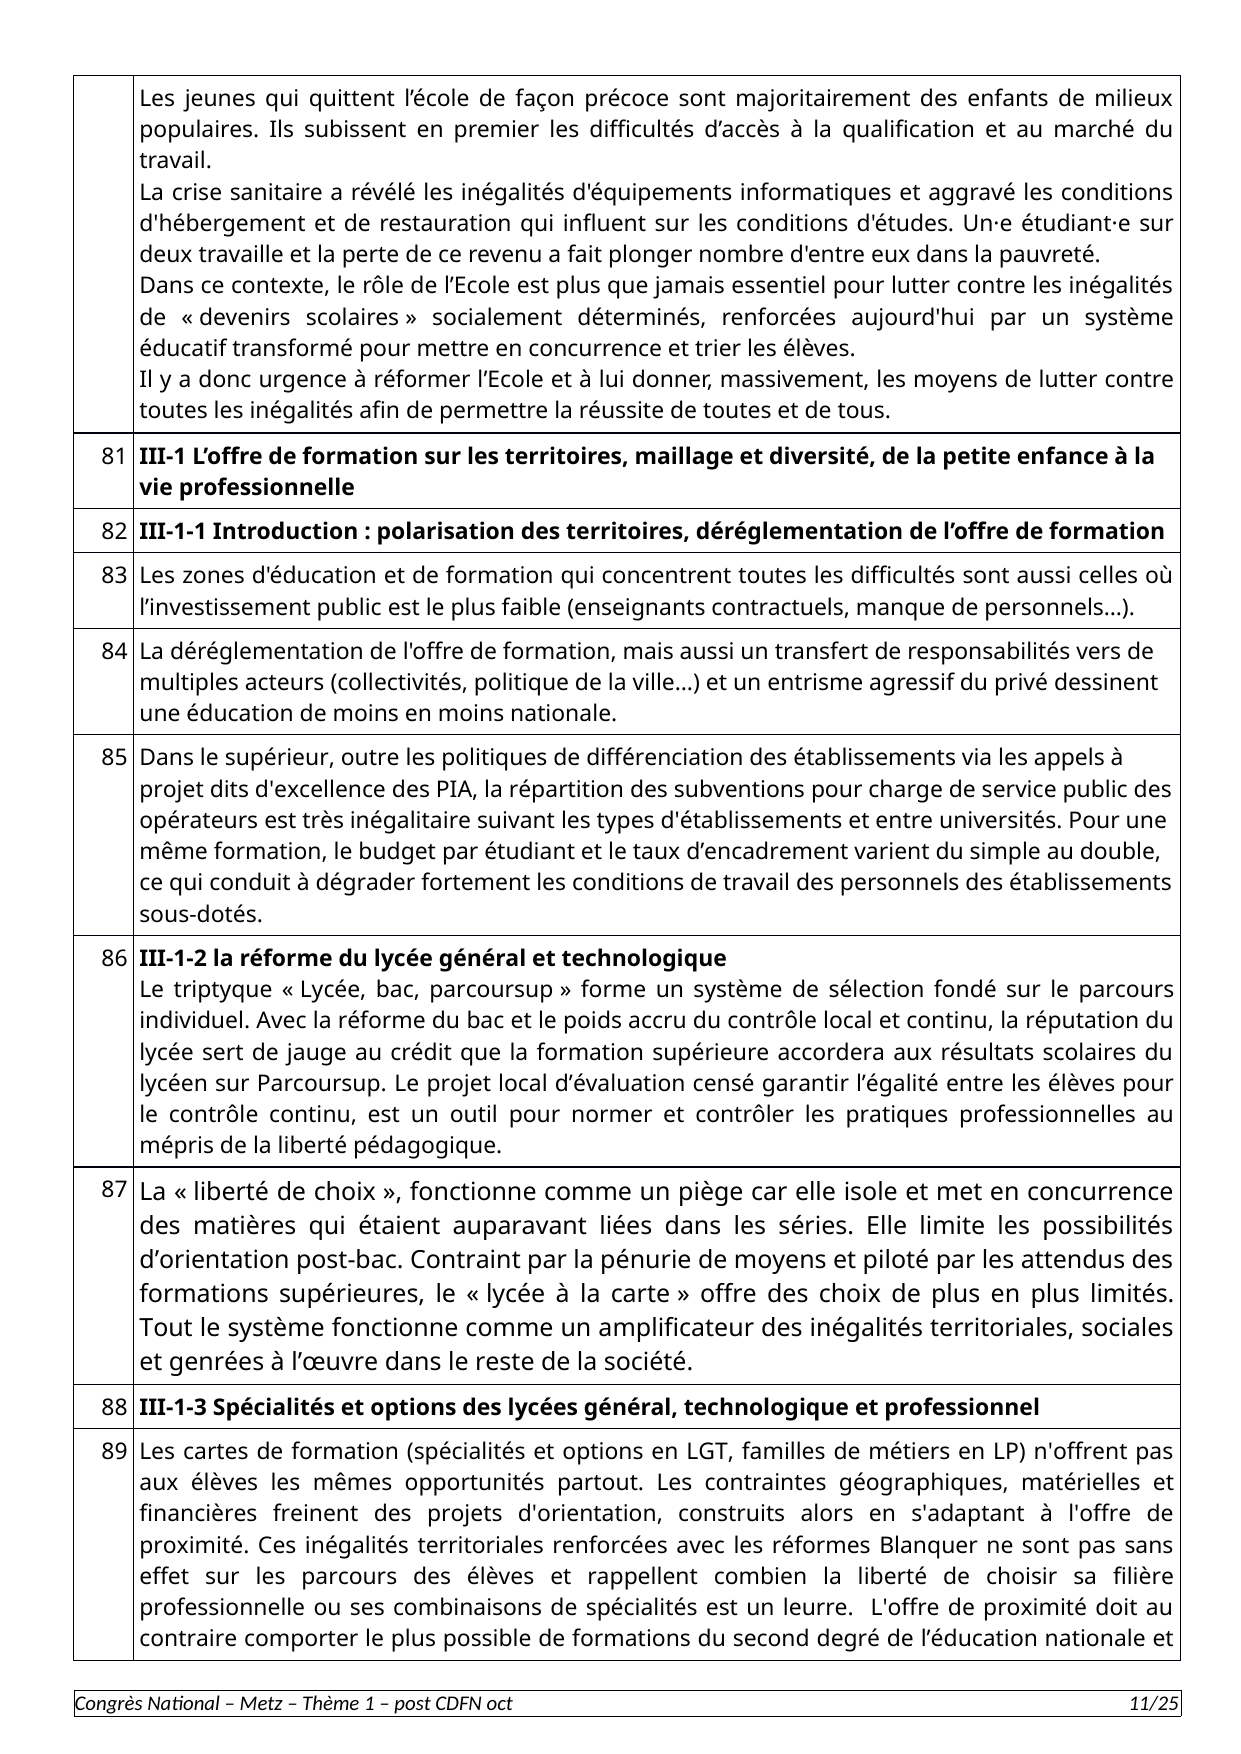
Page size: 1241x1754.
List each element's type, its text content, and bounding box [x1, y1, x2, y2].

table_cell 83 [74, 553, 133, 628]
table_cell La « liberté de choix », fonctionne comme un piège car elle isole et met en concurrence des matières qui étaient auparavant liées dans les séries. Elle limite les possibilités d’orientation post-bac. Contraint par la pénurie de moyens et piloté par les attendus des formations supérieures, le « lycée à la carte » offre des choix de plus en plus limités. Tout le système fonctionne comme un amplificateur des inégalités territoriales, sociales et genrées à l’œuvre dans le reste de la société. [134, 1168, 1180, 1384]
table_cell III-1-1 Introduction : polarisation des territoires, déréglementation de l’offre de formation [134, 509, 1180, 552]
table_header 81 [74, 434, 133, 508]
table_cell 88 [74, 1385, 133, 1428]
table_cell 84 [74, 629, 133, 734]
table_cell 86 [74, 936, 133, 1166]
table_cell 87 [74, 1168, 133, 1384]
table_cell 89 [74, 1429, 133, 1659]
table_cell Les zones d'éducation et de formation qui concentrent toutes les difficultés sont aussi celles où l’investissement public est le plus faible (enseignants contractuels, manque de personnels…). [134, 553, 1180, 628]
table_cell III-1-2 la réforme du lycée général et technologique Le triptyque « Lycée, bac, parcoursup » forme un système de sélection fondé sur le parcours individuel. Avec la réforme du bac et le poids accru du contrôle local et continu, la réputation du lycée sert de jauge au crédit que la formation supérieure accordera aux résultats scolaires du lycéen sur Parcoursup. Le projet local d’évaluation censé garantir l’égalité entre les élèves pour le contrôle continu, est un outil pour normer et contrôler les pratiques professionnelles au mépris de la liberté pédagogique. [134, 936, 1180, 1166]
table_cell Dans le supérieur, outre les politiques de différenciation des établissements via les appels à projet dits d'excellence des PIA, la répartition des subventions pour charge de service public des opérateurs est très inégalitaire suivant les types d'établissements et entre universités. Pour une même formation, le budget par étudiant et le taux d’encadrement varient du simple au double, ce qui conduit à dégrader fortement les conditions de travail des personnels des établissements sous-dotés. [134, 735, 1180, 935]
table_cell Les cartes de formation (spécialités et options en LGT, familles de métiers en LP) n'offrent pas aux élèves les mêmes opportunités partout. Les contraintes géographiques, matérielles et financières freinent des projets d'orientation, construits alors en s'adaptant à l'offre de proximité. Ces inégalités territoriales renforcées avec les réformes Blanquer ne sont pas sans effet sur les parcours des élèves et rappellent combien la liberté de choisir sa filière professionnelle ou ses combinaisons de spécialités est un leurre. L'offre de proximité doit au contraire comporter le plus possible de formations du second degré de l’éducation nationale et [134, 1429, 1180, 1659]
table_cell La déréglementation de l'offre de formation, mais aussi un transfert de responsabilités vers de multiples acteurs (collectivités, politique de la ville…) et un entrisme agressif du privé dessinent une éducation de moins en moins nationale. [134, 629, 1180, 734]
table_cell III-1-3 Spécialités et options des lycées général, technologique et professionnel [134, 1385, 1180, 1428]
table_header III-1 L’offre de formation sur les territoires, maillage et diversité, de la petite enfance à la vie professionnelle [134, 434, 1180, 508]
table_header [74, 76, 133, 432]
table_header Les jeunes qui quittent l’école de façon précoce sont majoritairement des enfants de milieux populaires. Ils subissent en premier les difficultés d’accès à la qualification et au marché du travail. La crise sanitaire a révélé les inégalités d'équipements informatiques et aggravé les conditions d'hébergement et de restauration qui influent sur les conditions d'études. Un·e étudiant·e sur deux travaille et la perte de ce revenu a fait plonger nombre d'entre eux dans la pauvreté. Dans ce contexte, le rôle de l’Ecole est plus que jamais essentiel pour lutter contre les inégalités de « devenirs scolaires » socialement déterminés, renforcées aujourd'hui par un système éducatif transformé pour mettre en concurrence et trier les élèves. Il y a donc urgence à réformer l’Ecole et à lui donner, massivement, les moyens de lutter contre toutes les inégalités afin de permettre la réussite de toutes et de tous. [134, 76, 1180, 432]
table_cell 85 [74, 735, 133, 935]
table_cell 82 [74, 509, 133, 552]
